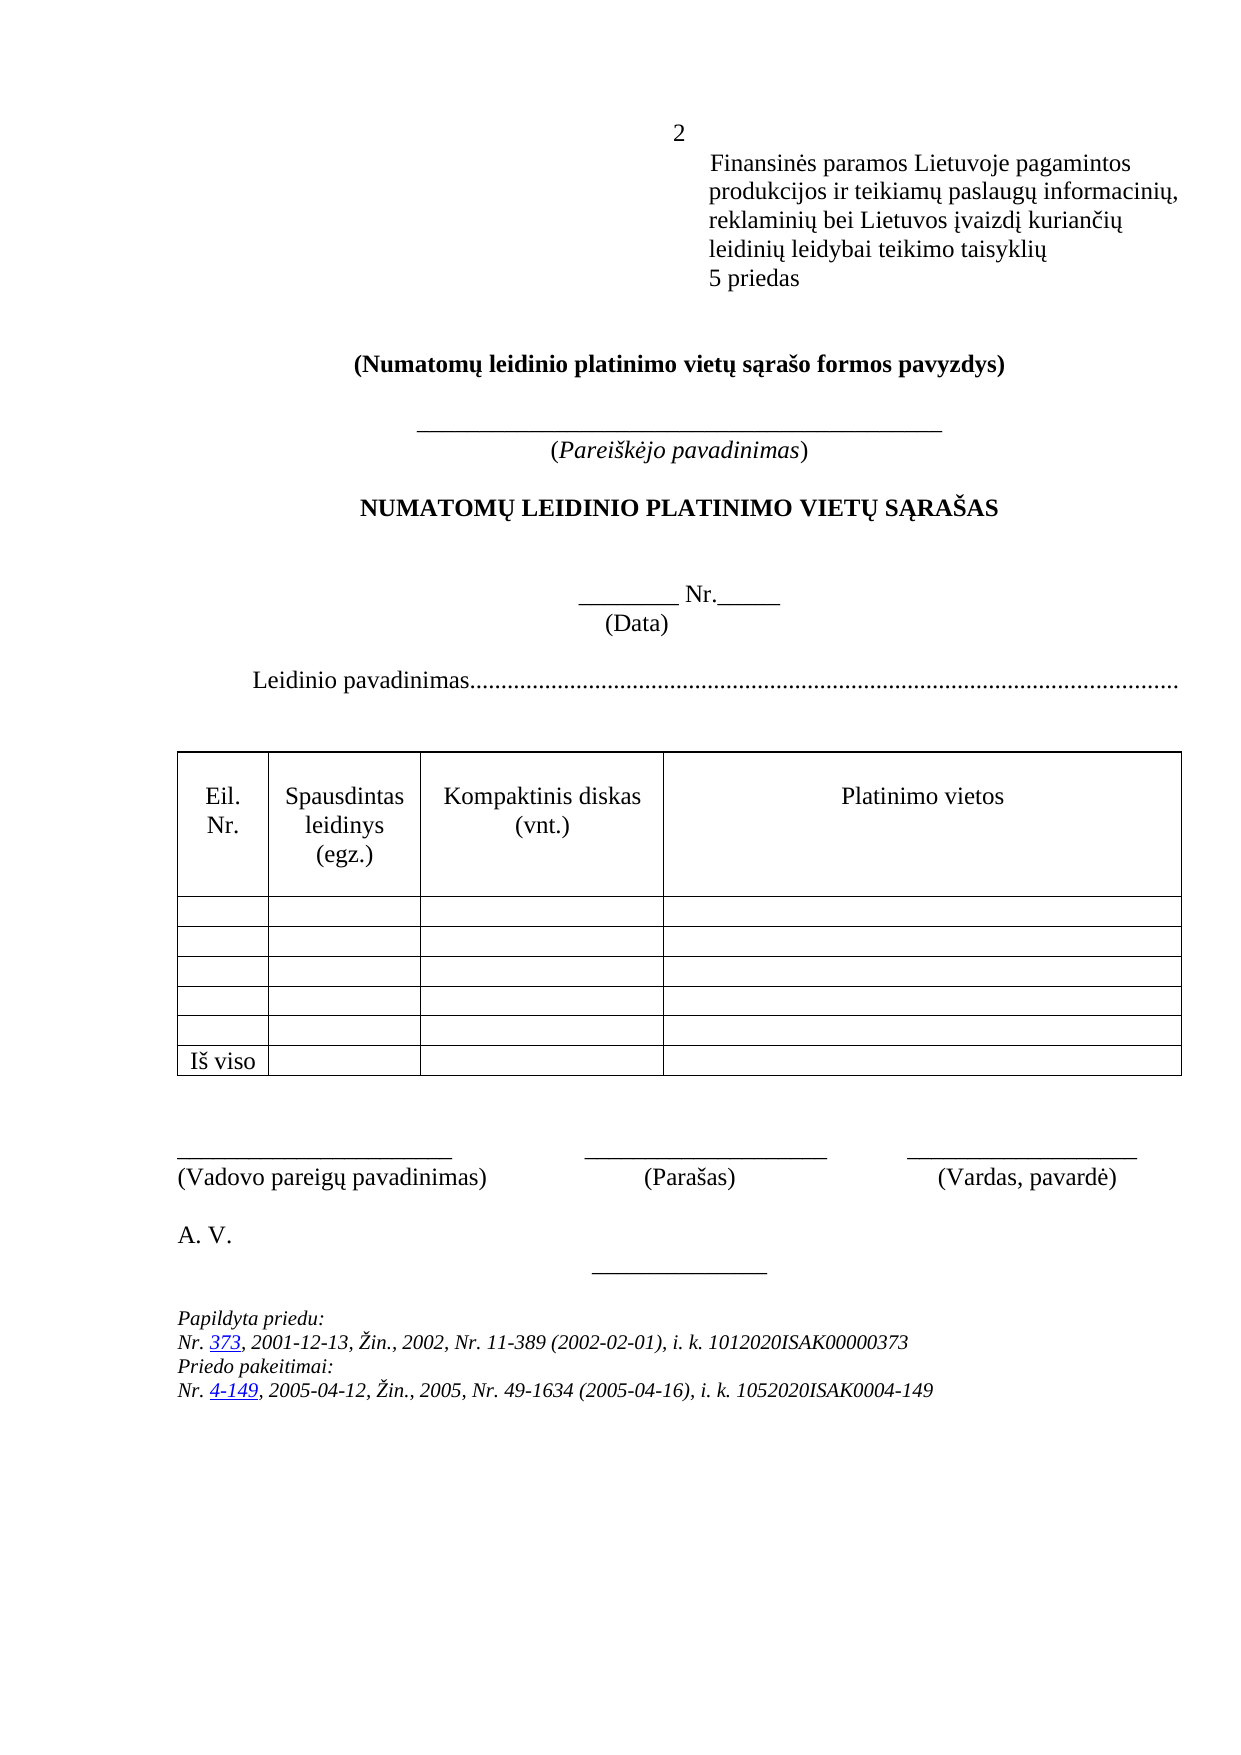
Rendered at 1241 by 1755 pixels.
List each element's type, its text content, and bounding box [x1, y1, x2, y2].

table_header Platinimo vietos [664, 753, 1181, 896]
table_cell [421, 897, 663, 926]
table_cell [421, 1016, 663, 1045]
table_header Kompaktinis diskas (vnt.) [421, 753, 663, 896]
table_cell [178, 927, 268, 956]
text (Numatomų leidinio platinimo vietų sąrašo formos pavyzdys) [177, 349, 1181, 378]
text Priedo pakeitimai: [177, 1354, 1181, 1378]
table_cell [664, 1046, 1181, 1075]
table_cell [178, 957, 268, 986]
table_header Spausdintas leidinys (egz.) [269, 753, 420, 896]
table_header Eil. Nr. [178, 753, 268, 896]
table_cell [664, 897, 1181, 926]
text ______________ [177, 1248, 1181, 1277]
table_cell [269, 957, 420, 986]
table_cell [664, 1016, 1181, 1045]
text Finansinės paramos Lietuvoje pagamintos produkcijos ir teikiamų paslaugų informacinių, reklaminių bei Lietuvos įvaizdį kuriančių leidinių leidybai teikimo taisyklių [709, 148, 1181, 263]
text Nr. 373, 2001-12-13, Žin., 2002, Nr. 11-389 (2002-02-01), i. k. 1012020ISAK00000373 [177, 1330, 1181, 1354]
text (Data) [552, 608, 1181, 636]
table_cell [421, 957, 663, 986]
table_cell [269, 1046, 420, 1075]
table_cell [269, 897, 420, 926]
text 5 priedas [177, 263, 1181, 291]
table_cell [178, 897, 268, 926]
text NUMATOMŲ LEIDINIO PLATINIMO VIETŲ SĄRAŠAS [177, 493, 1181, 521]
text (Vadovo pareigų pavadinimas) (Parašas) (Vardas, pavardė) [177, 1162, 1181, 1191]
table_cell [269, 1016, 420, 1045]
table_cell [178, 1016, 268, 1045]
table_cell [269, 987, 420, 1015]
text Nr. 4-149, 2005-04-12, Žin., 2005, Nr. 49-1634 (2005-04-16), i. k. 1052020ISAK0004-149 [177, 1378, 1181, 1402]
table_cell [664, 957, 1181, 986]
text __________________________________________ [177, 406, 1181, 435]
text A. V. [177, 1220, 1181, 1248]
table_cell Iš viso [178, 1046, 268, 1075]
table_cell [421, 1046, 663, 1075]
table_cell [421, 987, 663, 1015]
text ________ Nr._____ [177, 579, 1181, 608]
table_cell [421, 927, 663, 956]
text Papildyta priedu: [177, 1306, 1181, 1330]
table_cell [664, 927, 1181, 956]
text Leidinio pavadinimas [177, 665, 1181, 694]
text (Pareiškėjo pavadinimas) [177, 435, 1181, 464]
table_cell [664, 987, 1181, 1015]
table_cell [178, 987, 268, 1015]
table_cell [269, 927, 420, 956]
